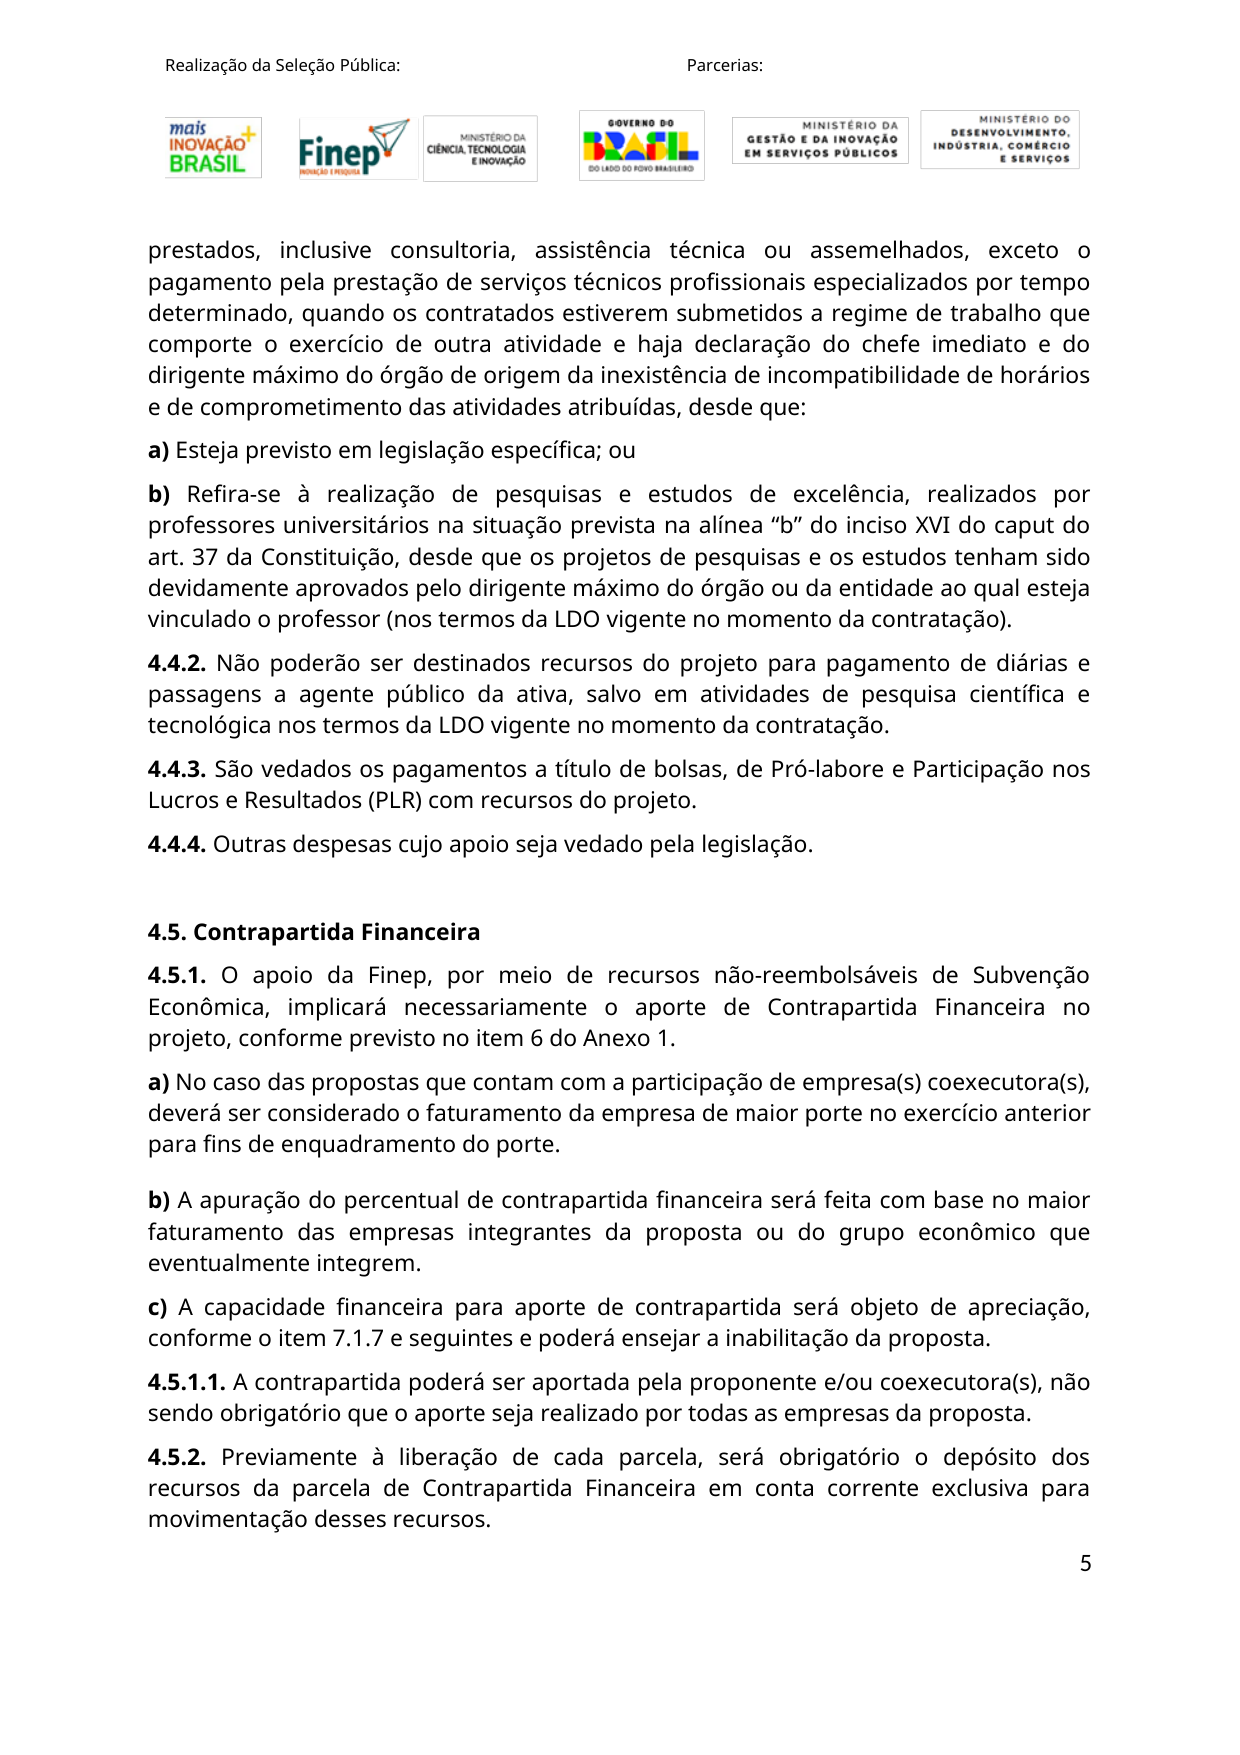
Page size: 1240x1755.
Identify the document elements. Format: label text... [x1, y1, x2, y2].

text prestados, inclusive consultoria, assistência técnica ou assemelhados, exceto o pagamento pela prestação de serviços técnicos profissionais especializados por tempo determinado, quando os contratados estiverem submetidos a regime de trabalho que comporte o exercício de outra atividade e haja declaração do chefe imediato e do dirigente máximo do órgão de origem da inexistência de incompatibilidade de horários e de comprometimento das atividades atribuídas, desde que: [148, 234, 1092, 422]
text 4.5.1. O apoio da Finep, por meio de recursos não-reembolsáveis de Subvenção Econômica, implicará necessariamente o aporte de Contrapartida Financeira no projeto, conforme previsto no item 6 do Anexo 1. [148, 959, 1092, 1053]
text a) Esteja previsto em legislação específica; ou [148, 434, 1092, 465]
text b) A apuração do percentual de contrapartida financeira será feita com base no maior faturamento das empresas integrantes da proposta ou do grupo econômico que eventualmente integrem. [148, 1184, 1092, 1278]
text b) Refira-se à realização de pesquisas e estudos de excelência, realizados por professores universitários na situação prevista na alínea “b” do inciso XVI do caput do art. 37 da Constituição, desde que os projetos de pesquisas e os estudos tenham sido devidamente aprovados pelo dirigente máximo do órgão ou da entidade ao qual esteja vinculado o professor (nos termos da LDO vigente no momento da contratação). [148, 478, 1092, 634]
text 4.4.4. Outras despesas cujo apoio seja vedado pela legislação. [148, 828, 1092, 859]
text c) A capacidade financeira para aporte de contrapartida será objeto de apreciação, conforme o item 7.1.7 e seguintes e poderá ensejar a inabilitação da proposta. [148, 1290, 1092, 1353]
text 4.4.2. Não poderão ser destinados recursos do projeto para pagamento de diárias e passagens a agente público da ativa, salvo em atividades de pesquisa científica e tecnológica nos termos da LDO vigente no momento da contratação. [148, 647, 1092, 740]
text 4.4.3. São vedados os pagamentos a título de bolsas, de Pró-labore e Participação nos Lucros e Resultados (PLR) com recursos do projeto. [148, 753, 1092, 815]
text 4.5.2. Previamente à liberação de cada parcela, será obrigatório o depósito dos recursos da parcela de Contrapartida Financeira em conta corrente exclusiva para movimentação desses recursos. [148, 1440, 1092, 1534]
text 4.5.1.1. A contrapartida poderá ser aportada pela proponente e/ou coexecutora(s), não sendo obrigatório que o aporte seja realizado por todas as empresas da proposta. [148, 1365, 1092, 1428]
text 4.5. Contrapartida Financeira [148, 915, 1092, 947]
text a) No caso das propostas que contam com a participação de empresa(s) coexecutora(s), deverá ser considerado o faturamento da empresa de maior porte no exercício anterior para fins de enquadramento do porte. [148, 1065, 1092, 1159]
